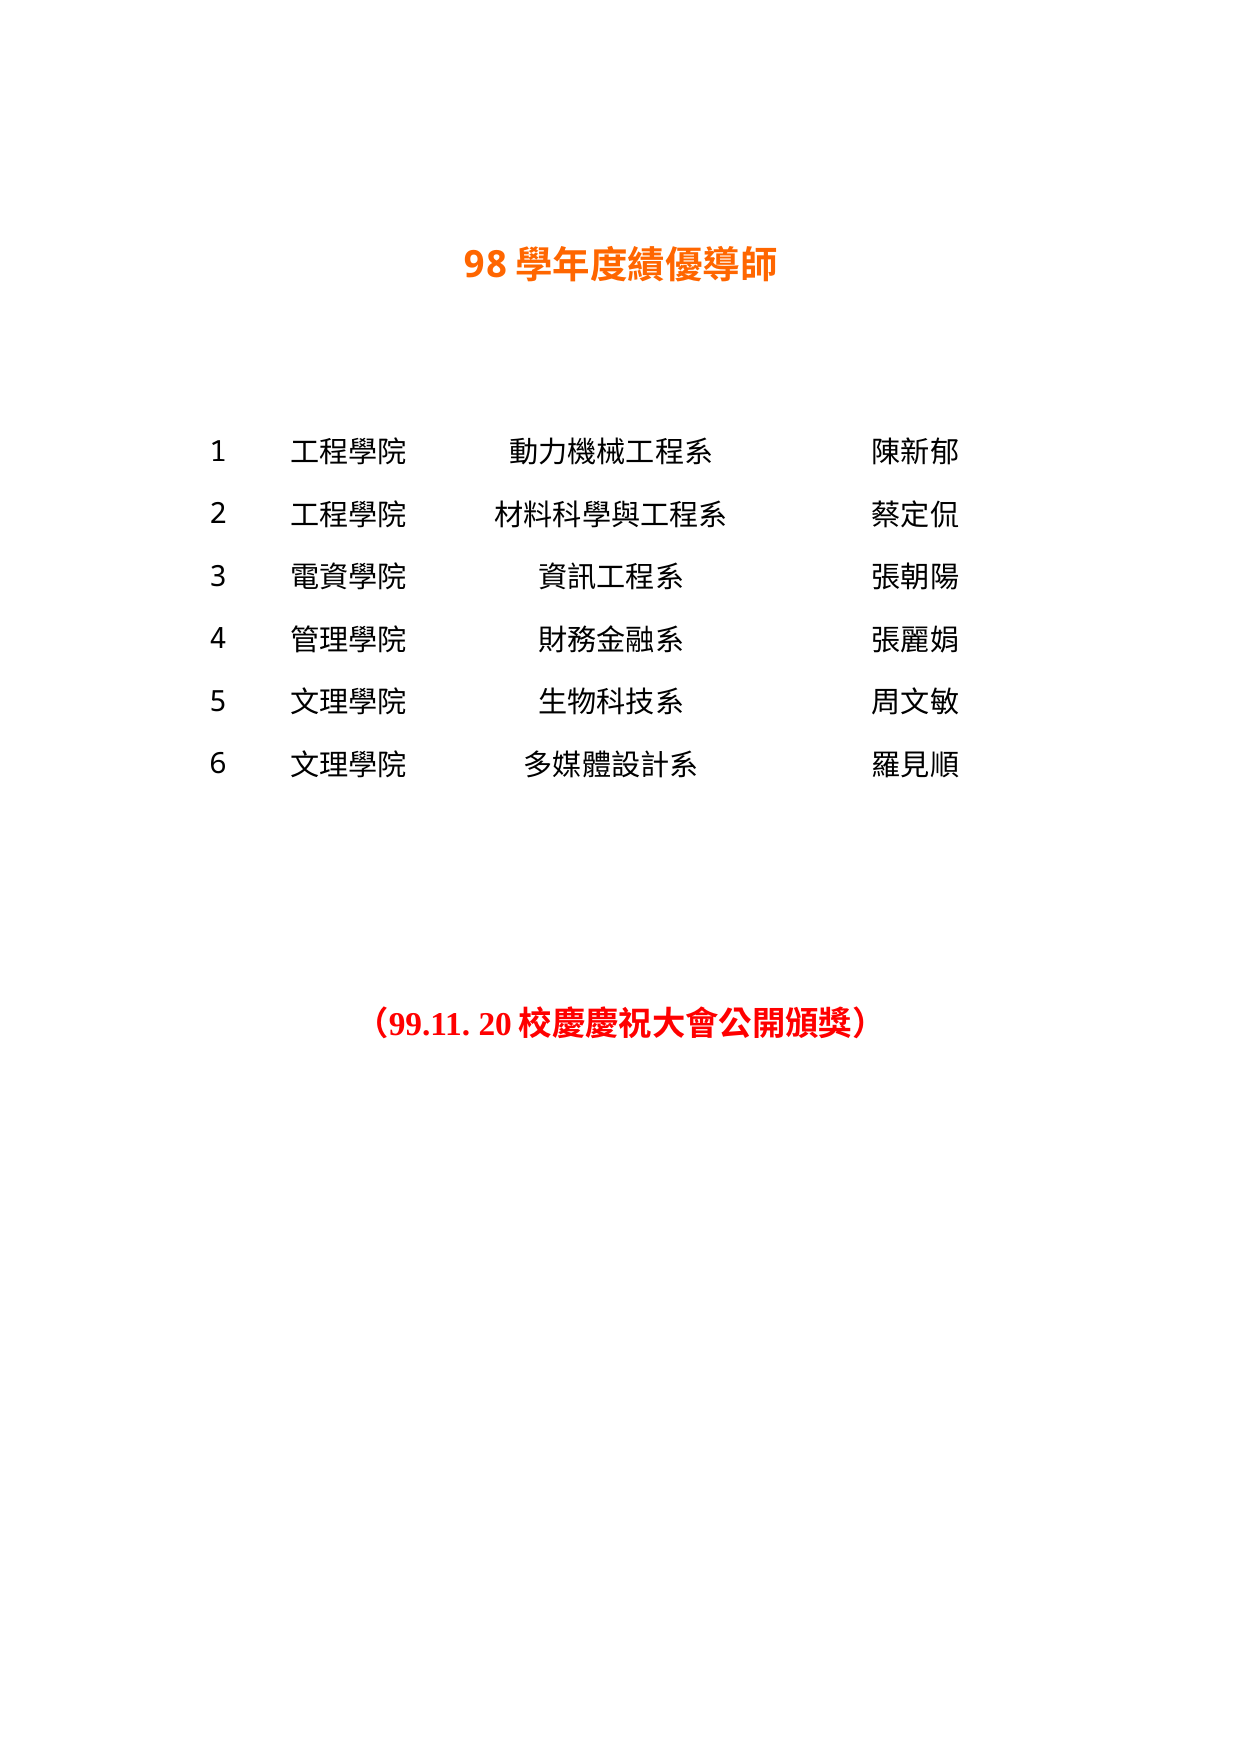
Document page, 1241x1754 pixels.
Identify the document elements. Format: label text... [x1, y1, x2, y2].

table_cell 材料科學與工程系 [450, 471, 772, 533]
table_cell 資訊工程系 [450, 533, 772, 596]
table_header 1 [189, 408, 247, 471]
table_cell 生物科技系 [450, 658, 772, 721]
table_cell 張朝陽 [772, 533, 1058, 596]
table_cell 電資學院 [247, 533, 450, 596]
table_cell 3 [189, 533, 247, 596]
text 98學年度績優導師 [187, 221, 1053, 283]
table_cell 周文敏 [772, 658, 1058, 721]
table_header 陳新郁 [772, 408, 1058, 471]
table_cell 羅見順 [772, 721, 1058, 783]
table_cell 工程學院 [247, 471, 450, 533]
table_cell 財務金融系 [450, 596, 772, 658]
table_header 工程學院 [247, 408, 450, 471]
table_header 動力機械工程系 [450, 408, 772, 471]
text （99.11. 20校慶慶祝大會公開頒獎） [187, 997, 1053, 1045]
table_cell 6 [189, 721, 247, 783]
table_cell 4 [189, 596, 247, 658]
table_cell 張麗娟 [772, 596, 1058, 658]
table_cell 2 [189, 471, 247, 533]
table_cell 蔡定侃 [772, 471, 1058, 533]
table_cell 管理學院 [247, 596, 450, 658]
table_cell 多媒體設計系 [450, 721, 772, 783]
table_cell 文理學院 [247, 658, 450, 721]
table_cell 5 [189, 658, 247, 721]
table_cell 文理學院 [247, 721, 450, 783]
